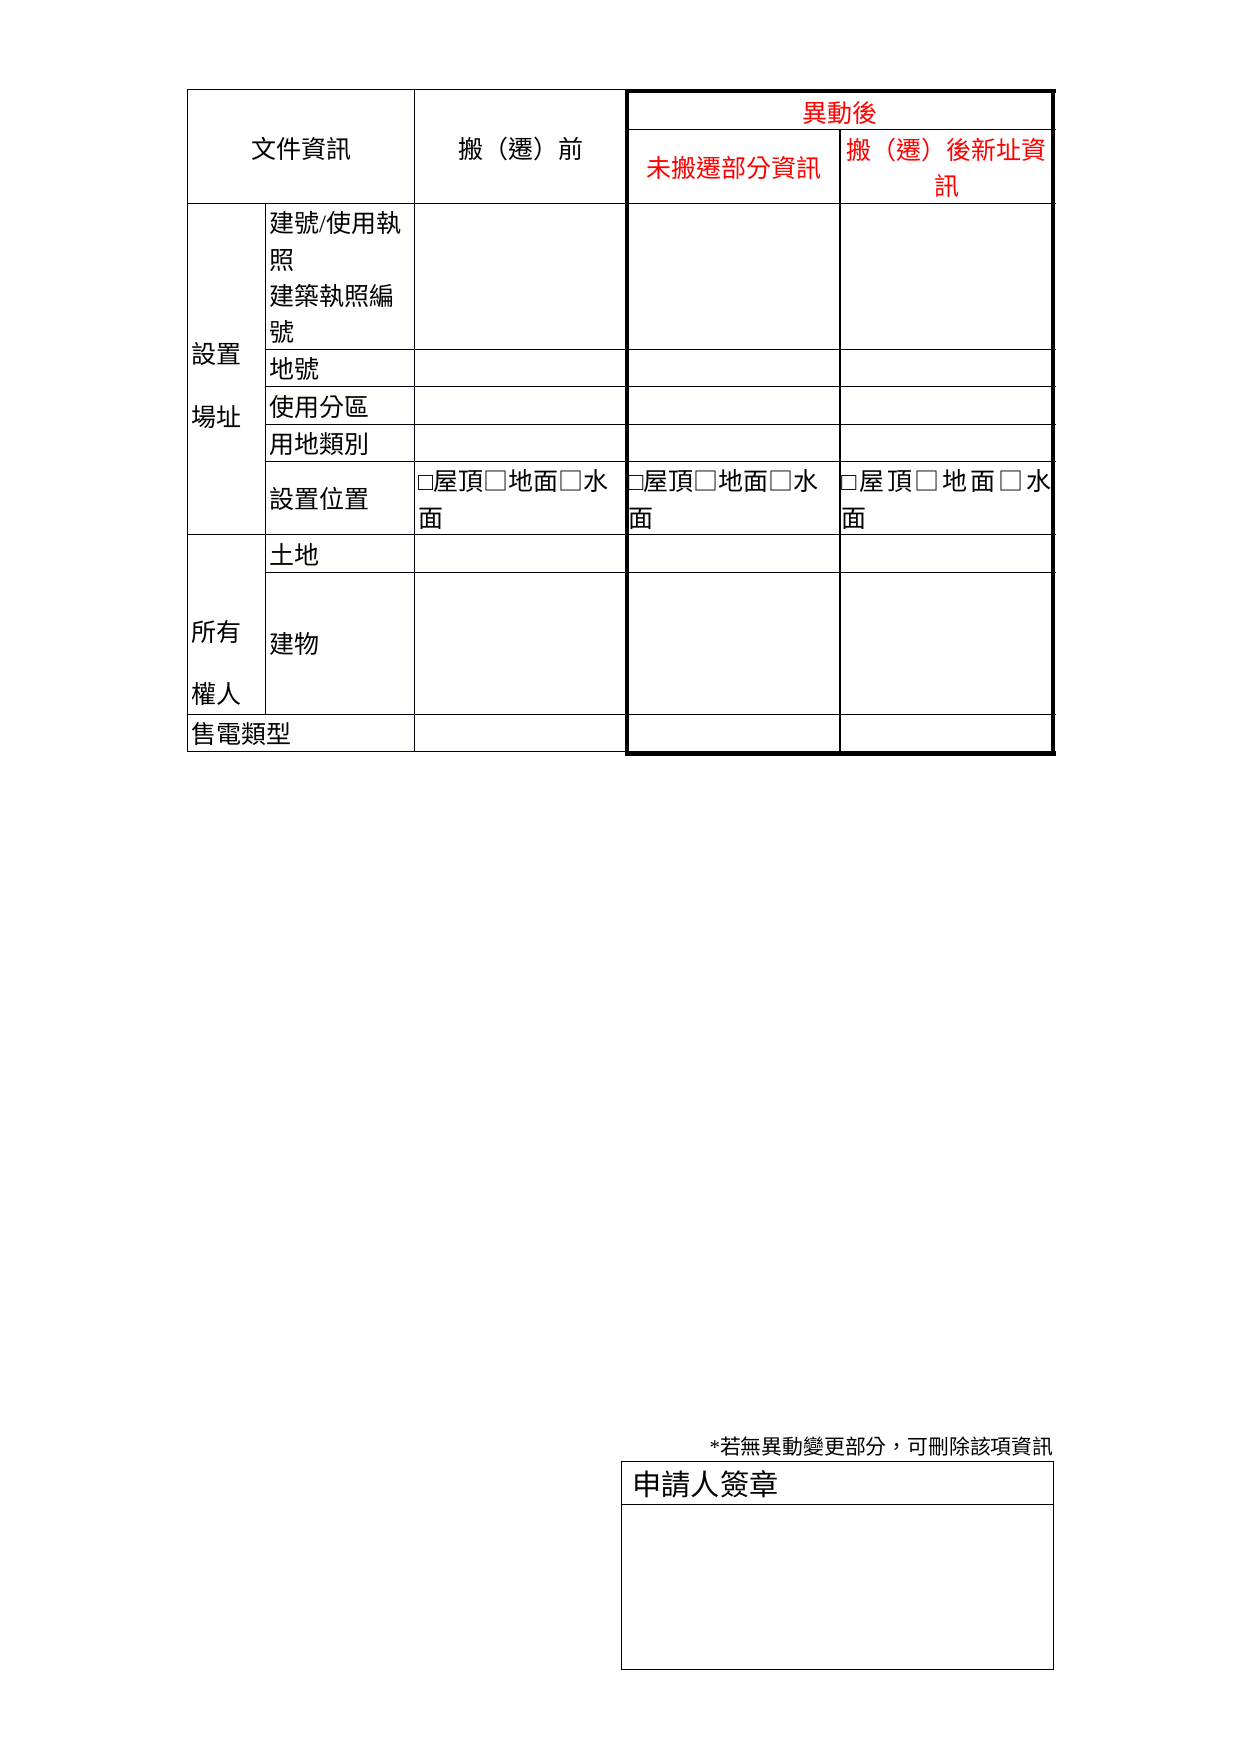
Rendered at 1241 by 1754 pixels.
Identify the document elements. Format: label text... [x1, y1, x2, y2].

table_cell 地號 [266, 350, 414, 386]
table_cell [415, 204, 625, 349]
table_header 文件資訊 [188, 90, 414, 203]
table_cell 所有權人 [188, 535, 265, 713]
table_cell [415, 715, 625, 751]
table_cell [841, 204, 1051, 349]
table_cell [629, 350, 839, 386]
table_cell [841, 715, 1051, 751]
table_cell 未搬遷部分資訊 [629, 130, 839, 203]
table_cell 建號/使用執照 建築執照編號 [266, 204, 414, 349]
table_cell [415, 535, 625, 572]
table_header 搬（遷）前 [415, 90, 625, 203]
table_cell 土地 [266, 535, 414, 572]
table_cell [841, 350, 1051, 386]
table_cell [841, 425, 1051, 461]
table_cell □屋頂□地面□水面 [841, 462, 1051, 534]
table_cell 建物 [266, 573, 414, 713]
table_cell [629, 535, 839, 572]
table_cell □屋頂□地面□水面 [629, 462, 839, 534]
table_cell 搬（遷）後新址資訊 [841, 130, 1051, 203]
table_cell 設置位置 [266, 462, 414, 534]
table_cell 使用分區 [266, 387, 414, 423]
table_cell [841, 535, 1051, 572]
table_cell □屋頂□地面□水面 [415, 462, 625, 534]
table_cell 售電類型 [188, 715, 414, 751]
table_cell [629, 573, 839, 713]
table_cell [629, 387, 839, 423]
table_cell [629, 715, 839, 751]
table_cell [841, 573, 1051, 713]
table_cell [415, 387, 625, 423]
table_cell [415, 425, 625, 461]
table_cell [629, 204, 839, 349]
table_cell [415, 350, 625, 386]
table_header 異動後 [629, 93, 1051, 129]
table_cell [415, 573, 625, 713]
table_cell 設置場址 [188, 204, 265, 534]
table_cell [841, 387, 1051, 423]
table_cell [629, 425, 839, 461]
table_cell 用地類別 [266, 425, 414, 461]
